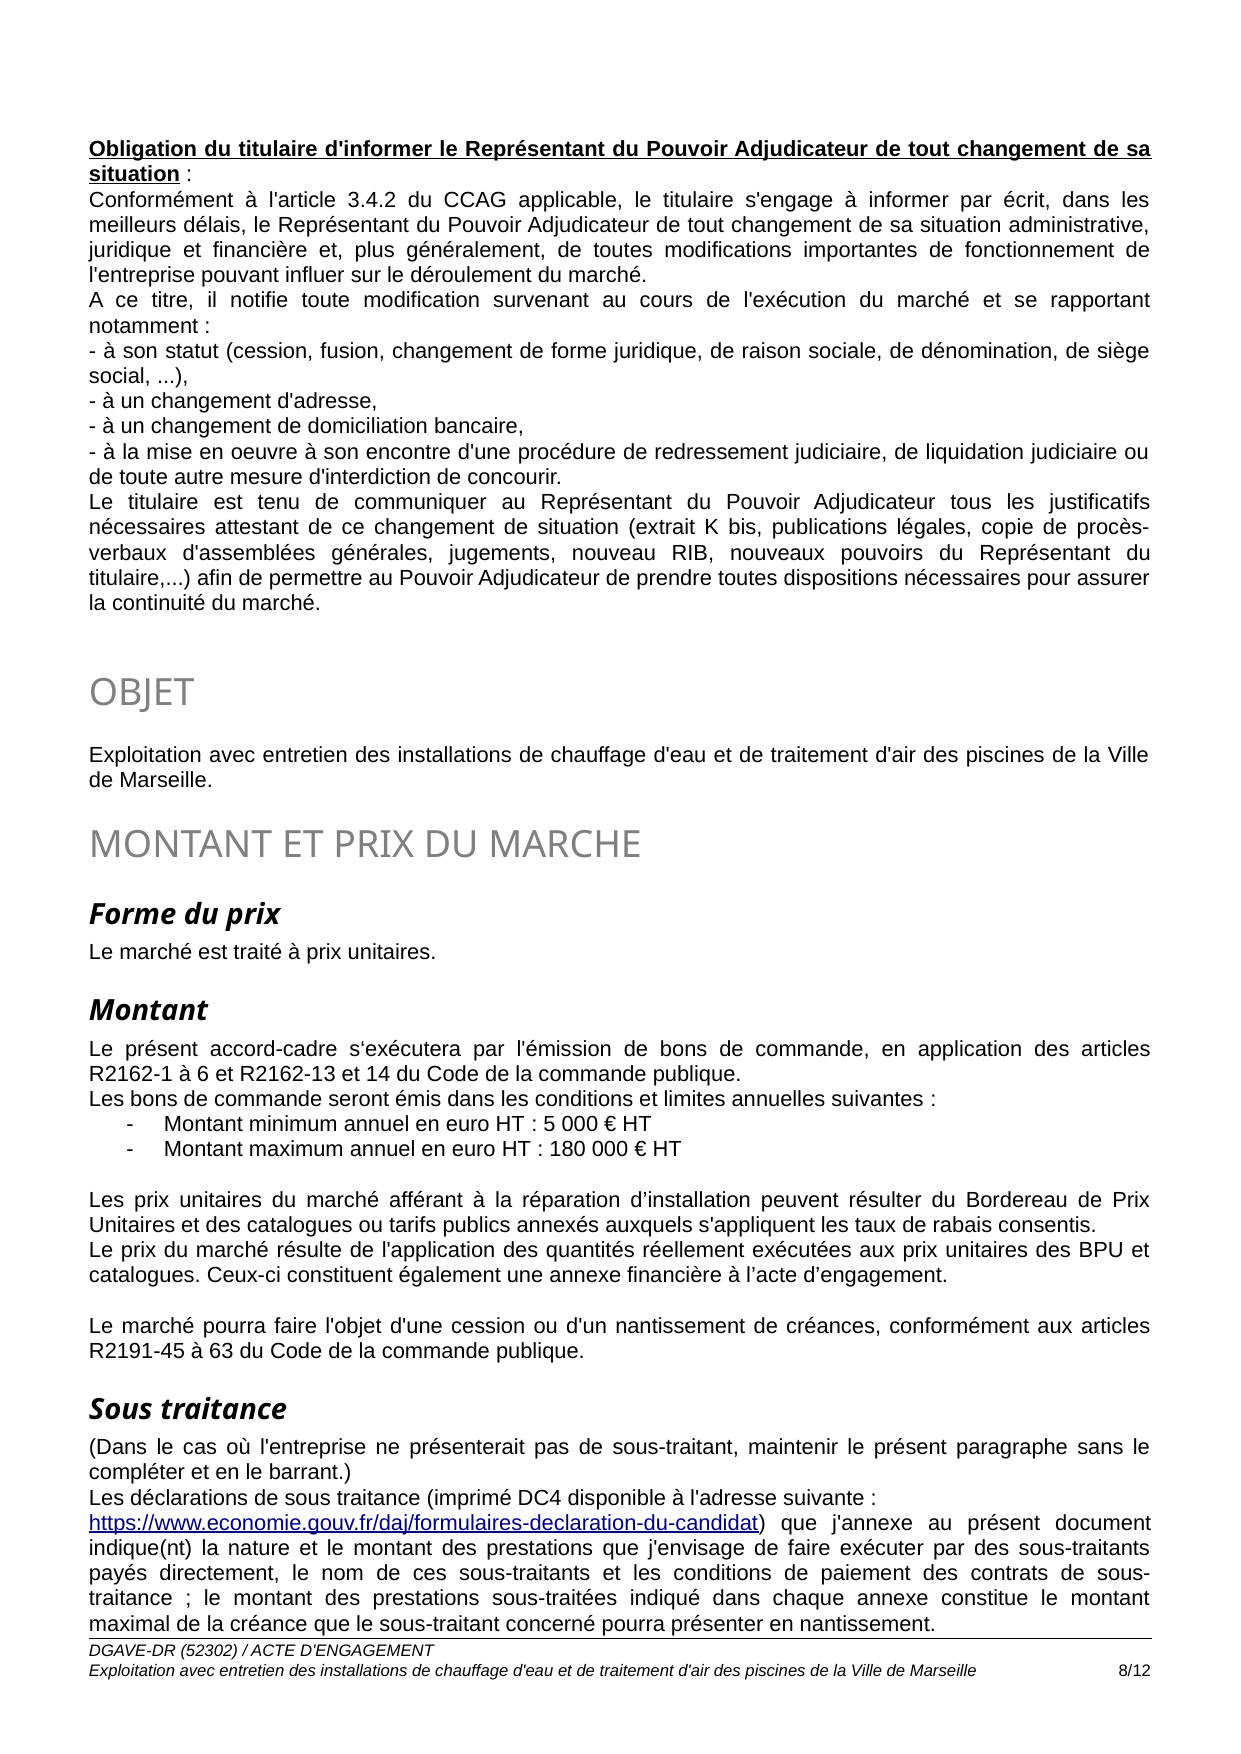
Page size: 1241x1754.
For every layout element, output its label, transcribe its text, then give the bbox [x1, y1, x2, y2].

text Le prix du marché résulte de l'application des quantités réellement exécutées aux prix unitaires des BPU et catalogues. Ceux-ci constituent également une annexe financière à l’acte d’engagement. [89, 1237, 1152, 1287]
text Conformément à l'article 3.4.2 du CCAG applicable, le titulaire s'engage à informer par écrit, dans les meilleurs délais, le Représentant du Pouvoir Adjudicateur de tout changement de sa situation administrative, juridique et financière et, plus généralement, de toutes modifications importantes de fonctionnement de l'entreprise pouvant influer sur le déroulement du marché. [89, 186, 1152, 287]
text A ce titre, il notifie toute modification survenant au cours de l'exécution du marché et se rapportant notamment : [89, 287, 1152, 338]
list Montant maximum annuel en euro HT : 180 000 € HT [126, 1136, 1152, 1161]
text Obligation du titulaire d'informer le Représentant du Pouvoir Adjudicateur de tout changement de sa [89, 136, 1152, 158]
text Les bons de commande seront émis dans les conditions et limites annuelles suivantes : [89, 1086, 1152, 1111]
text https://www.economie.gouv.fr/daj/formulaires-declaration-du-candidat) que j'annexe au présent document indique(nt) la nature et le montant des prestations que j'envisage de faire exécuter par des sous-traitants payés directement, le nom de ces sous-traitants et les conditions de paiement des contrats de sous-traitance ; le montant des prestations sous-traitées indiqué dans chaque annexe constitue le montant maximal de la créance que le sous-traitant concerné pourra présenter en nantissement. [89, 1510, 1152, 1636]
subtitle Montant [89, 989, 1152, 1029]
text - à un changement d'adresse, [89, 388, 1152, 413]
list Montant minimum annuel en euro HT : 5 000 € HT [126, 1111, 1152, 1136]
text Le marché pourra faire l'objet d'une cession ou d'un nantissement de créances, conformément aux articles R2191-45 à 63 du Code de la commande publique. [89, 1313, 1152, 1363]
subtitle OBJET [89, 665, 1152, 716]
text - à un changement de domiciliation bancaire, [89, 413, 1152, 438]
subtitle Forme du prix [89, 893, 1152, 933]
text - à la mise en oeuvre à son encontre d'une procédure de redressement judiciaire, de liquidation judiciaire ou de toute autre mesure d'interdiction de concourir. [89, 438, 1152, 489]
subtitle Sous traitance [89, 1388, 1152, 1428]
text Les déclarations de sous traitance (imprimé DC4 disponible à l'adresse suivante : [89, 1484, 1152, 1510]
text Les prix unitaires du marché afférant à la réparation d’installation peuvent résulter du Bordereau de Prix Unitaires et des catalogues ou tarifs publics annexés auxquels s'appliquent les taux de rabais consentis. [89, 1187, 1152, 1237]
text Exploitation avec entretien des installations de chauffage d'eau et de traitement d'air des piscines de la Ville de Marseille. [89, 742, 1152, 792]
text Le titulaire est tenu de communiquer au Représentant du Pouvoir Adjudicateur tous les justificatifs nécessaires attestant de ce changement de situation (extrait K bis, publications légales, copie de procès-verbaux d'assemblées générales, jugements, nouveau RIB, nouveaux pouvoirs du Représentant du titulaire,...) afin de permettre au Pouvoir Adjudicateur de prendre toutes dispositions nécessaires pour assurer la continuité du marché. [89, 489, 1152, 615]
text situation : [89, 159, 1152, 186]
text (Dans le cas où l'entreprise ne présenterait pas de sous-traitant, maintenir le présent paragraphe sans le compléter et en le barrant.) [89, 1434, 1152, 1484]
text - à son statut (cession, fusion, changement de forme juridique, de raison sociale, de dénomination, de siège social, ...), [89, 338, 1152, 388]
text Le présent accord-cadre s‘exécutera par l'émission de bons de commande, en application des articles R2162-1 à 6 et R2162-13 et 14 du Code de la commande publique. [89, 1035, 1152, 1086]
text Le marché est traité à prix unitaires. [89, 939, 1152, 964]
subtitle MONTANT ET PRIX DU MARCHE [89, 817, 1152, 868]
